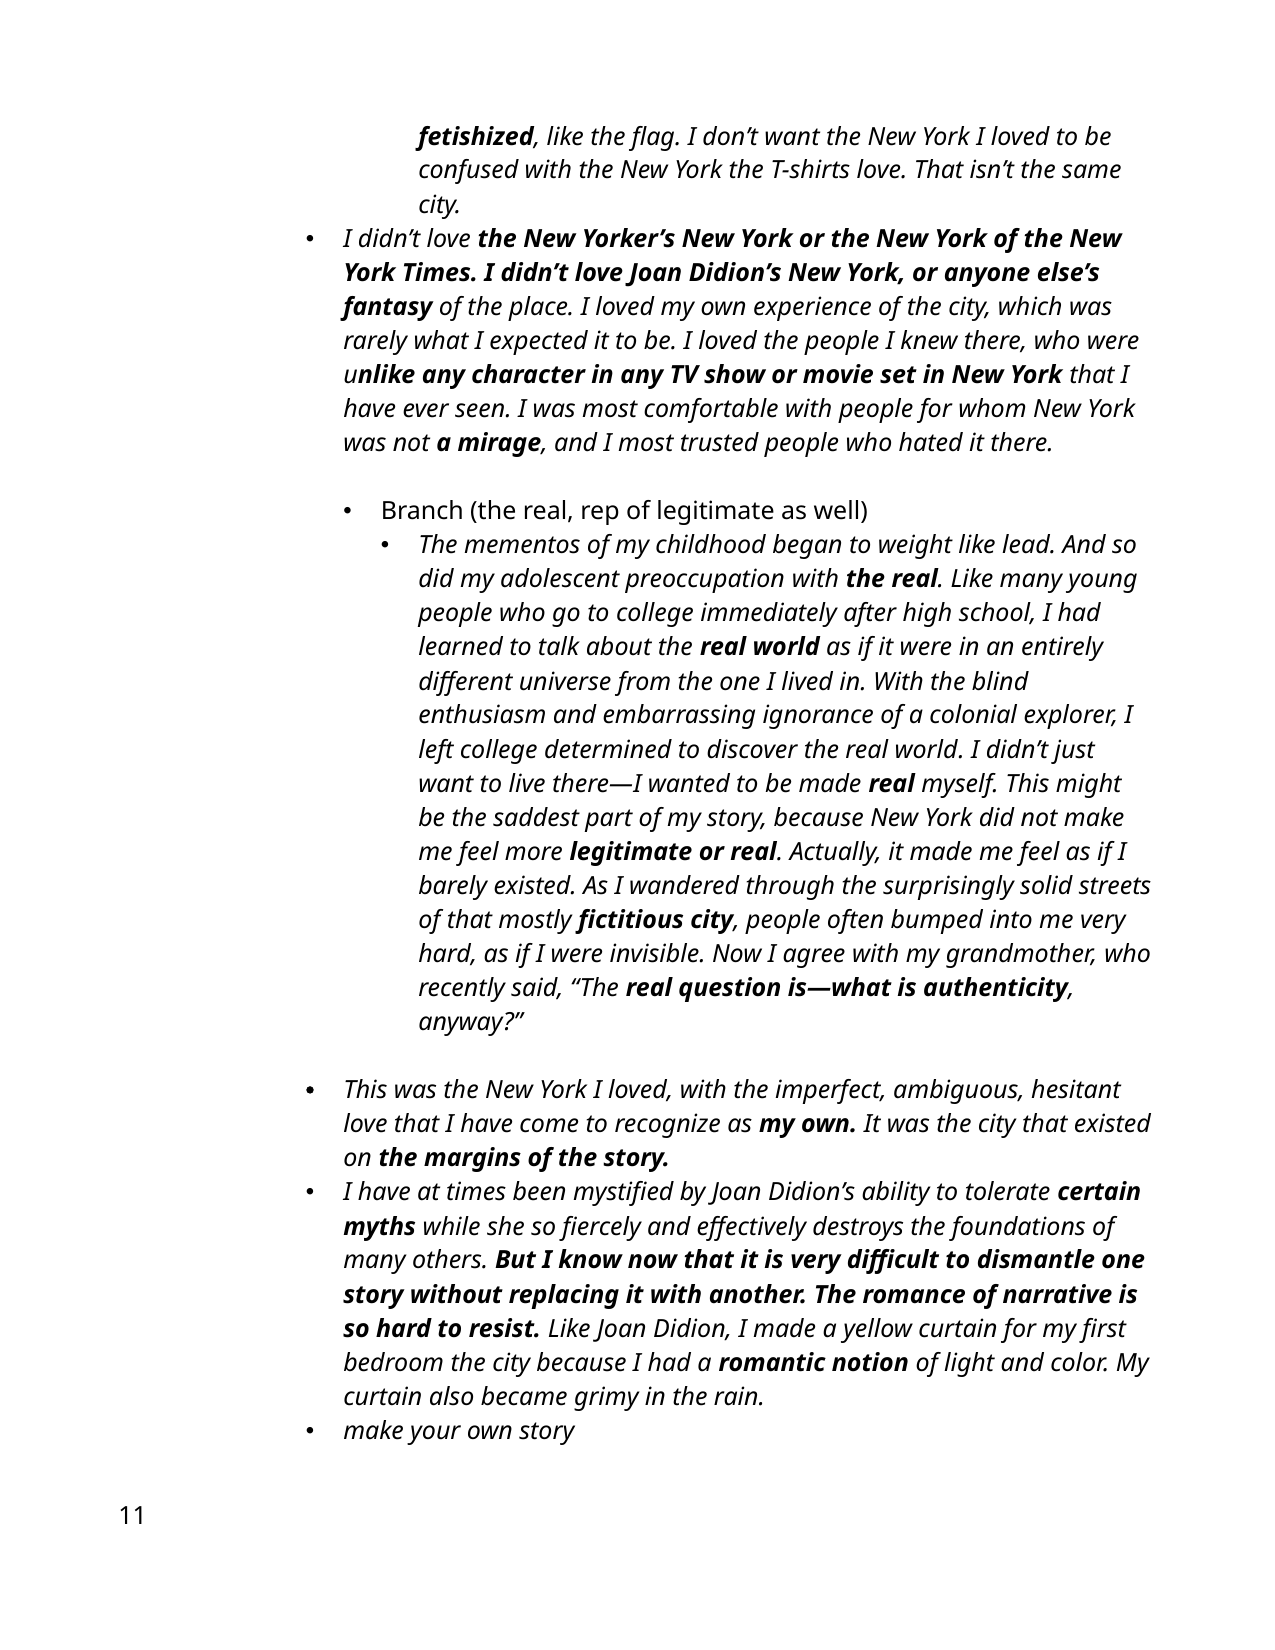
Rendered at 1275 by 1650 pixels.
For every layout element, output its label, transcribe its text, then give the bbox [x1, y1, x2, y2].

list fetishized, like the flag. I don’t want the New York I loved to be confused with the New York the T-shirts love. That isn’t the same city. [381, 118, 1157, 220]
list This was the New York I loved, with the imperfect, ambiguous, hesitant love that I have come to recognize as my own. It was the city that existed on the margins of the story. [306, 1072, 1157, 1174]
list I didn’t love the New Yorker’s New York or the New York of the New York Times. I didn’t love Joan Didion’s New York, or anyone else’s fantasy of the place. I loved my own experience of the city, which was rarely what I expected it to be. I loved the people I knew there, who were unlike any character in any TV show or movie set in New York that I have ever seen. I was most comfortable with people for whom New York was not a mirage, and I most trusted people who hated it there. [306, 220, 1157, 459]
list Branch (the real, rep of legitimate as well) [343, 493, 1157, 527]
list The mementos of my childhood began to weight like lead. And so did my adolescent preoccupation with the real. Like many young people who go to college immediately after high school, I had learned to talk about the real world as if it were in an entirely different universe from the one I lived in. With the blind enthusiasm and embarrassing ignorance of a colonial explorer, I left college determined to discover the real world. I didn’t just want to live there—I wanted to be made real myself. This might be the saddest part of my story, because New York did not make me feel more legitimate or real. Actually, it made me feel as if I barely existed. As I wandered through the surprisingly solid streets of that mostly fictitious city, people often bumped into me very hard, as if I were invisible. Now I agree with my grandmother, who recently said, “The real question is—what is authenticity, anyway?” [381, 527, 1157, 1038]
list I have at times been mystified by Joan Didion’s ability to tolerate certain myths while she so fiercely and effectively destroys the foundations of many others. But I know now that it is very difficult to dismantle one story without replacing it with another. The romance of narrative is so hard to resist. Like Joan Didion, I made a yellow curtain for my first bedroom the city because I had a romantic notion of light and color. My curtain also became grimy in the rain. [306, 1174, 1157, 1412]
list make your own story [306, 1412, 1157, 1447]
